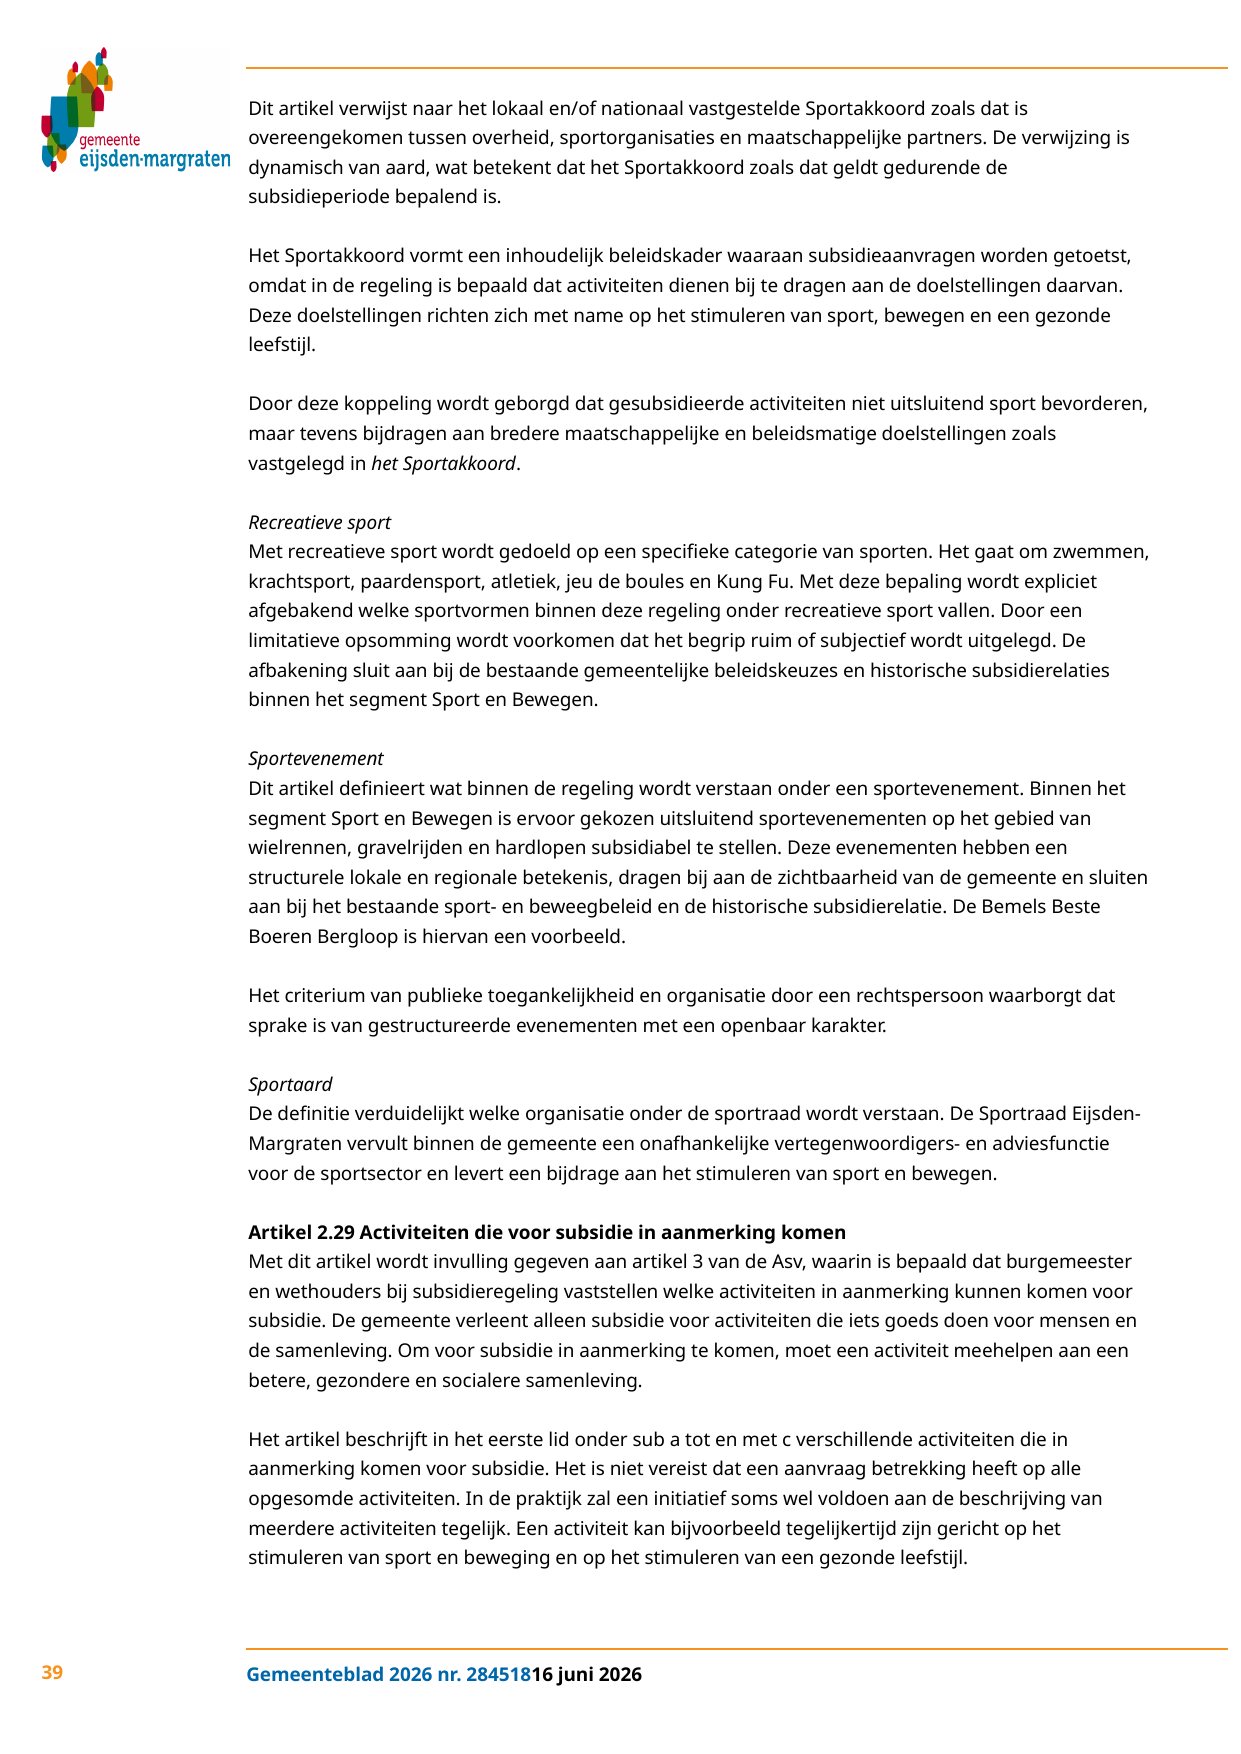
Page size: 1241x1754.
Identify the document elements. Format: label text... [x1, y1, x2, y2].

text Met recreatieve sport wordt gedoeld op een specifieke categorie van sporten. Het gaat om zwemmen, krachtsport, paardensport, atletiek, jeu de boules en Kung Fu. Met deze bepaling wordt expliciet afgebakend welke sportvormen binnen deze regeling onder recreatieve sport vallen. Door een limitatieve opsomming wordt voorkomen dat het begrip ruim of subjectief wordt uitgelegd. De afbakening sluit aan bij de bestaande gemeentelijke beleidskeuzes en historische subsidierelaties binnen het segment Sport en Bewegen. [248, 538, 1152, 712]
text Dit artikel verwijst naar het lokaal en/of nationaal vastgestelde Sportakkoord zoals dat is overeengekomen tussen overheid, sportorganisaties en maatschappelijke partners. De verwijzing is dynamisch van aard, wat betekent dat het Sportakkoord zoals dat geldt gedurende de subsidieperiode bepalend is. [248, 95, 1152, 209]
text De definitie verduidelijkt welke organisatie onder de sportraad wordt verstaan. De Sportraad Eijsden-Margraten vervult binnen de gemeente een onafhankelijke vertegenwoordigers- en adviesfunctie voor de sportsector en levert een bijdrage aan het stimuleren van sport en bewegen. [248, 1101, 1152, 1186]
text Artikel 2.29 Activiteiten die voor subsidie in aanmerking komen [248, 1219, 1152, 1245]
text Door deze koppeling wordt geborgd dat gesubsidieerde activiteiten niet uitsluitend sport bevorderen, maar tevens bijdragen aan bredere maatschappelijke en beleidsmatige doelstellingen zoals vastgelegd in het Sportakkoord. [248, 391, 1152, 476]
text Dit artikel definieert wat binnen de regeling wordt verstaan onder een sportevenement. Binnen het segment Sport en Bewegen is ervoor gekozen uitsluitend sportevenementen op het gebied van wielrennen, gravelrijden en hardlopen subsidiabel te stellen. Deze evenementen hebben een structurele lokale en regionale betekenis, dragen bij aan de zichtbaarheid van de gemeente en sluiten aan bij het bestaande sport- en beweegbeleid en de historische subsidierelatie. De Bemels Beste Boeren Bergloop is hiervan een voorbeeld. [248, 775, 1152, 949]
text Met dit artikel wordt invulling gegeven aan artikel 3 van de Asv, waarin is bepaald dat burgemeester en wethouders bij subsidieregeling vaststellen welke activiteiten in aanmerking kunnen komen voor subsidie. De gemeente verleent alleen subsidie voor activiteiten die iets goeds doen voor mensen en de samenleving. Om voor subsidie in aanmerking te komen, moet een activiteit meehelpen aan een betere, gezondere en socialere samenleving. [248, 1248, 1152, 1393]
picture [41, 47, 231, 172]
text Sportaard [248, 1071, 1152, 1097]
text Het Sportakkoord vormt een inhoudelijk beleidskader waaraan subsidieaanvragen worden getoetst, omdat in de regeling is bepaald dat activiteiten dienen bij te dragen aan de doelstellingen daarvan. Deze doelstellingen richten zich met name op het stimuleren van sport, bewegen en een gezonde leefstijl. [248, 243, 1152, 357]
text Recreatieve sport [248, 509, 1152, 535]
text Het criterium van publieke toegankelijkheid en organisatie door een rechtspersoon waarborgt dat sprake is van gestructureerde evenementen met een openbaar karakter. [248, 982, 1152, 1038]
text Het artikel beschrijft in het eerste lid onder sub a tot en met c verschillende activiteiten die in aanmerking komen voor subsidie. Het is niet vereist dat een aanvraag betrekking heeft op alle opgesomde activiteiten. In de praktijk zal een initiatief soms wel voldoen aan de beschrijving van meerdere activiteiten tegelijk. Een activiteit kan bijvoorbeeld tegelijkertijd zijn gericht op het stimuleren van sport en beweging en op het stimuleren van een gezonde leefstijl. [248, 1426, 1152, 1570]
text Sportevenement [248, 746, 1152, 771]
